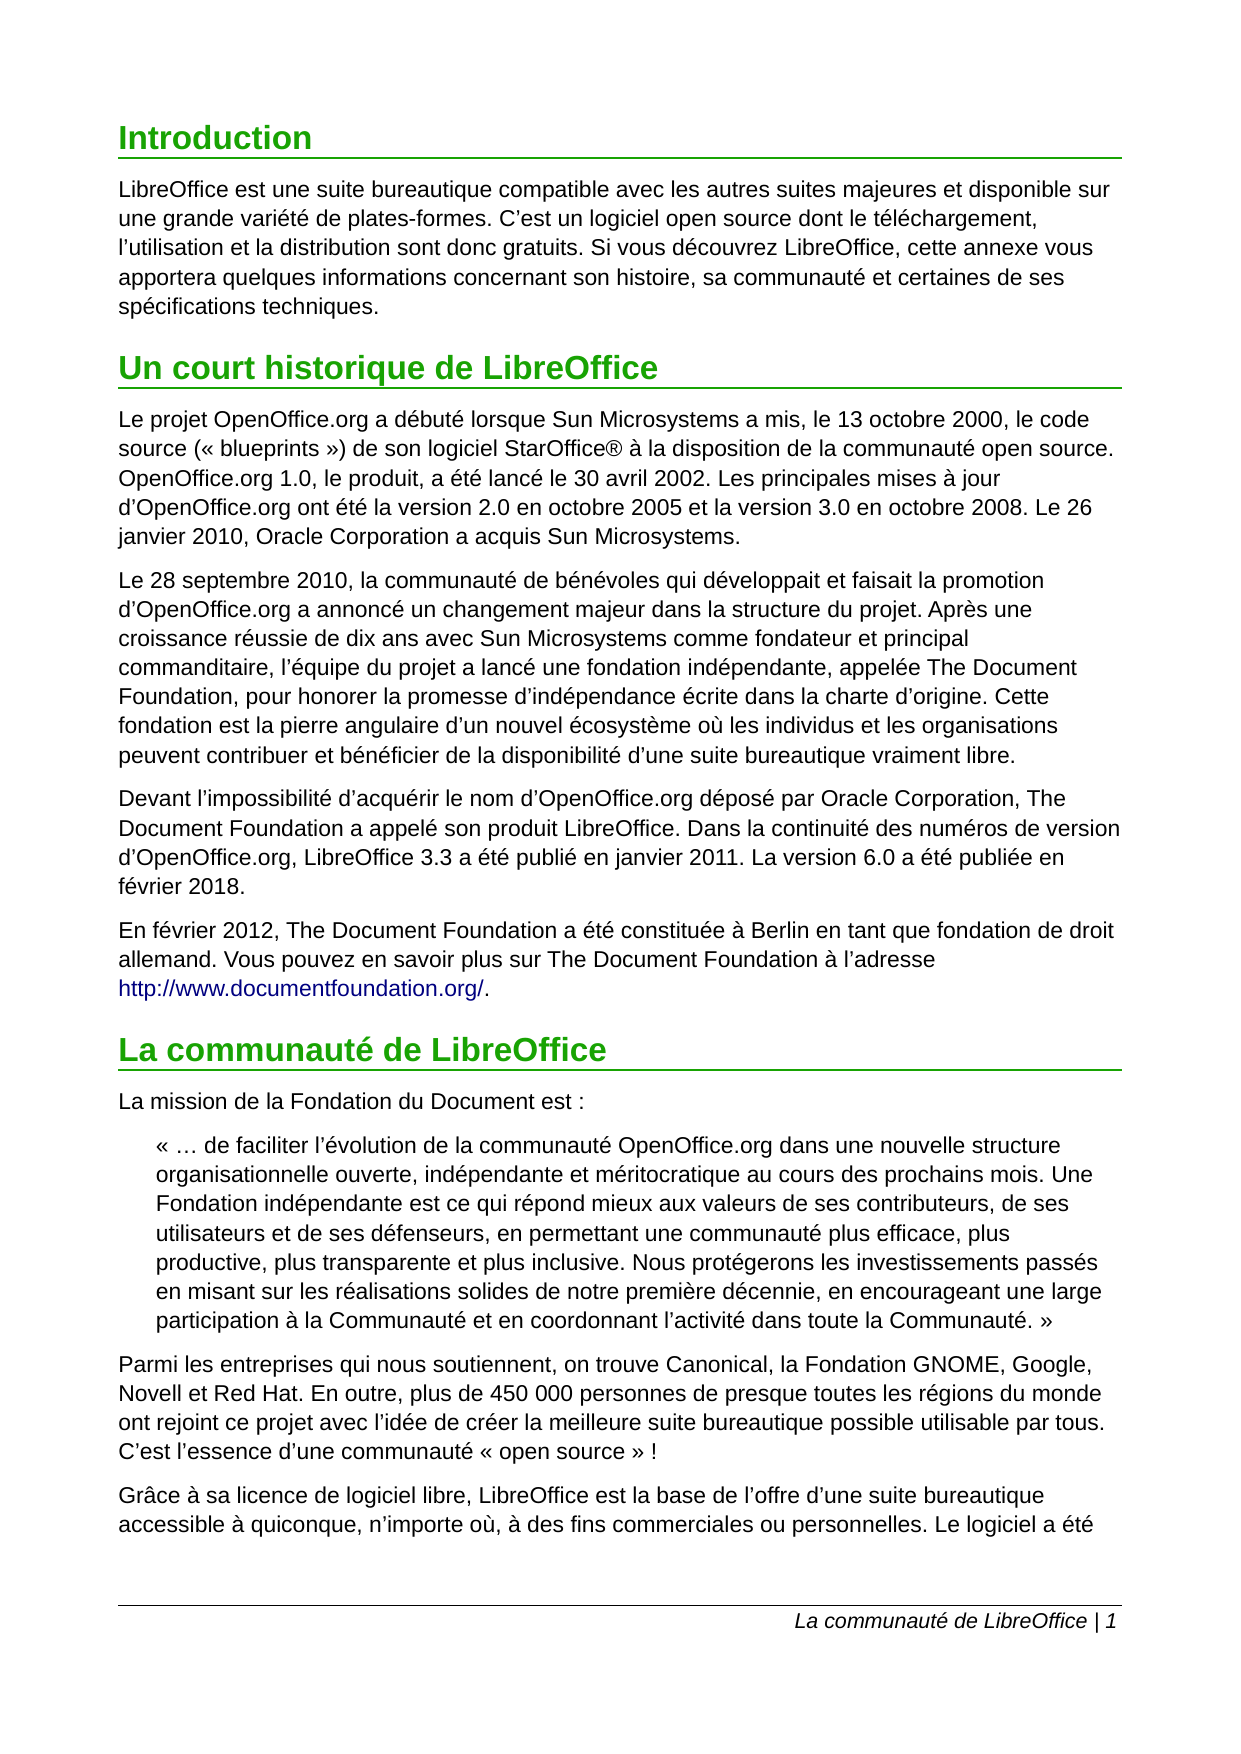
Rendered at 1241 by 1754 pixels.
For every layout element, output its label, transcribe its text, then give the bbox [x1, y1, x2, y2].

subtitle Un court historique de LibreOffice [118, 348, 1122, 387]
text Devant l’impossibilité d’acquérir le nom d’OpenOffice.org déposé par Oracle Corporation, The Document Foundation a appelé son produit LibreOffice. Dans la continuité des numéros de version d’OpenOffice.org, LibreOffice 3.3 a été publié en janvier 2011. La version 6.0 a été publiée en février 2018. [118, 782, 1122, 899]
subtitle La communauté de LibreOffice [118, 1030, 1122, 1069]
text En février 2012, The Document Foundation a été constituée à Berlin en tant que fondation de droit allemand. Vous pouvez en savoir plus sur The Document Foundation à l’adresse http://www.documentfoundation.org/. [118, 914, 1122, 1001]
subtitle Introduction [118, 118, 1122, 157]
text Parmi les entreprises qui nous soutiennent, on trouve Canonical, la Fondation GNOME, Google, Novell et Red Hat. En outre, plus de 450 000 personnes de presque toutes les régions du monde ont rejoint ce projet avec l’idée de créer la meilleure suite bureautique possible utilisable par tous. C’est l’essence d’une communauté « open source » ! [118, 1348, 1122, 1465]
text « … de faciliter l’évolution de la communauté OpenOffice.org dans une nouvelle structure organisationnelle ouverte, indépendante et méritocratique au cours des prochains mois. Une Fondation indépendante est ce qui répond mieux aux valeurs de ses contributeurs, de ses utilisateurs et de ses défenseurs, en permettant une communauté plus efficace, plus productive, plus transparente et plus inclusive. Nous protégerons les investissements passés en misant sur les réalisations solides de notre première décennie, en encourageant une large participation à la Communauté et en coordonnant l’activité dans toute la Communauté. » [156, 1129, 1122, 1333]
text Grâce à sa licence de logiciel libre, LibreOffice est la base de l’offre d’une suite bureautique accessible à quiconque, n’importe où, à des fins commerciales ou personnelles. Le logiciel a été [118, 1479, 1122, 1538]
text Le projet OpenOffice.org a débuté lorsque Sun Microsystems a mis, le 13 octobre 2000, le code source (« blueprints ») de son logiciel StarOffice® à la disposition de la communauté open source. OpenOffice.org 1.0, le produit, a été lancé le 30 avril 2002. Les principales mises à jour d’OpenOffice.org ont été la version 2.0 en octobre 2005 et la version 3.0 en octobre 2008. Le 26 janvier 2010, Oracle Corporation a acquis Sun Microsystems. [118, 403, 1122, 549]
text LibreOffice est une suite bureautique compatible avec les autres suites majeures et disponible sur une grande variété de plates-formes. C’est un logiciel open source dont le téléchargement, l’utilisation et la distribution sont donc gratuits. Si vous découvrez LibreOffice, cette annexe vous apportera quelques informations concernant son histoire, sa communauté et certaines de ses spécifications techniques. [118, 173, 1122, 319]
text La mission de la Fondation du Document est : [118, 1086, 1122, 1115]
text Le 28 septembre 2010, la communauté de bénévoles qui développait et faisait la promotion d’OpenOffice.org a annoncé un changement majeur dans la structure du projet. Après une croissance réussie de dix ans avec Sun Microsystems comme fondateur et principal commanditaire, l’équipe du projet a lancé une fondation indépendante, appelée The Document Foundation, pour honorer la promesse d’indépendance écrite dans la charte d’origine. Cette fondation est la pierre angulaire d’un nouvel écosystème où les individus et les organisations peuvent contribuer et bénéficier de la disponibilité d’une suite bureautique vraiment libre. [118, 564, 1122, 768]
